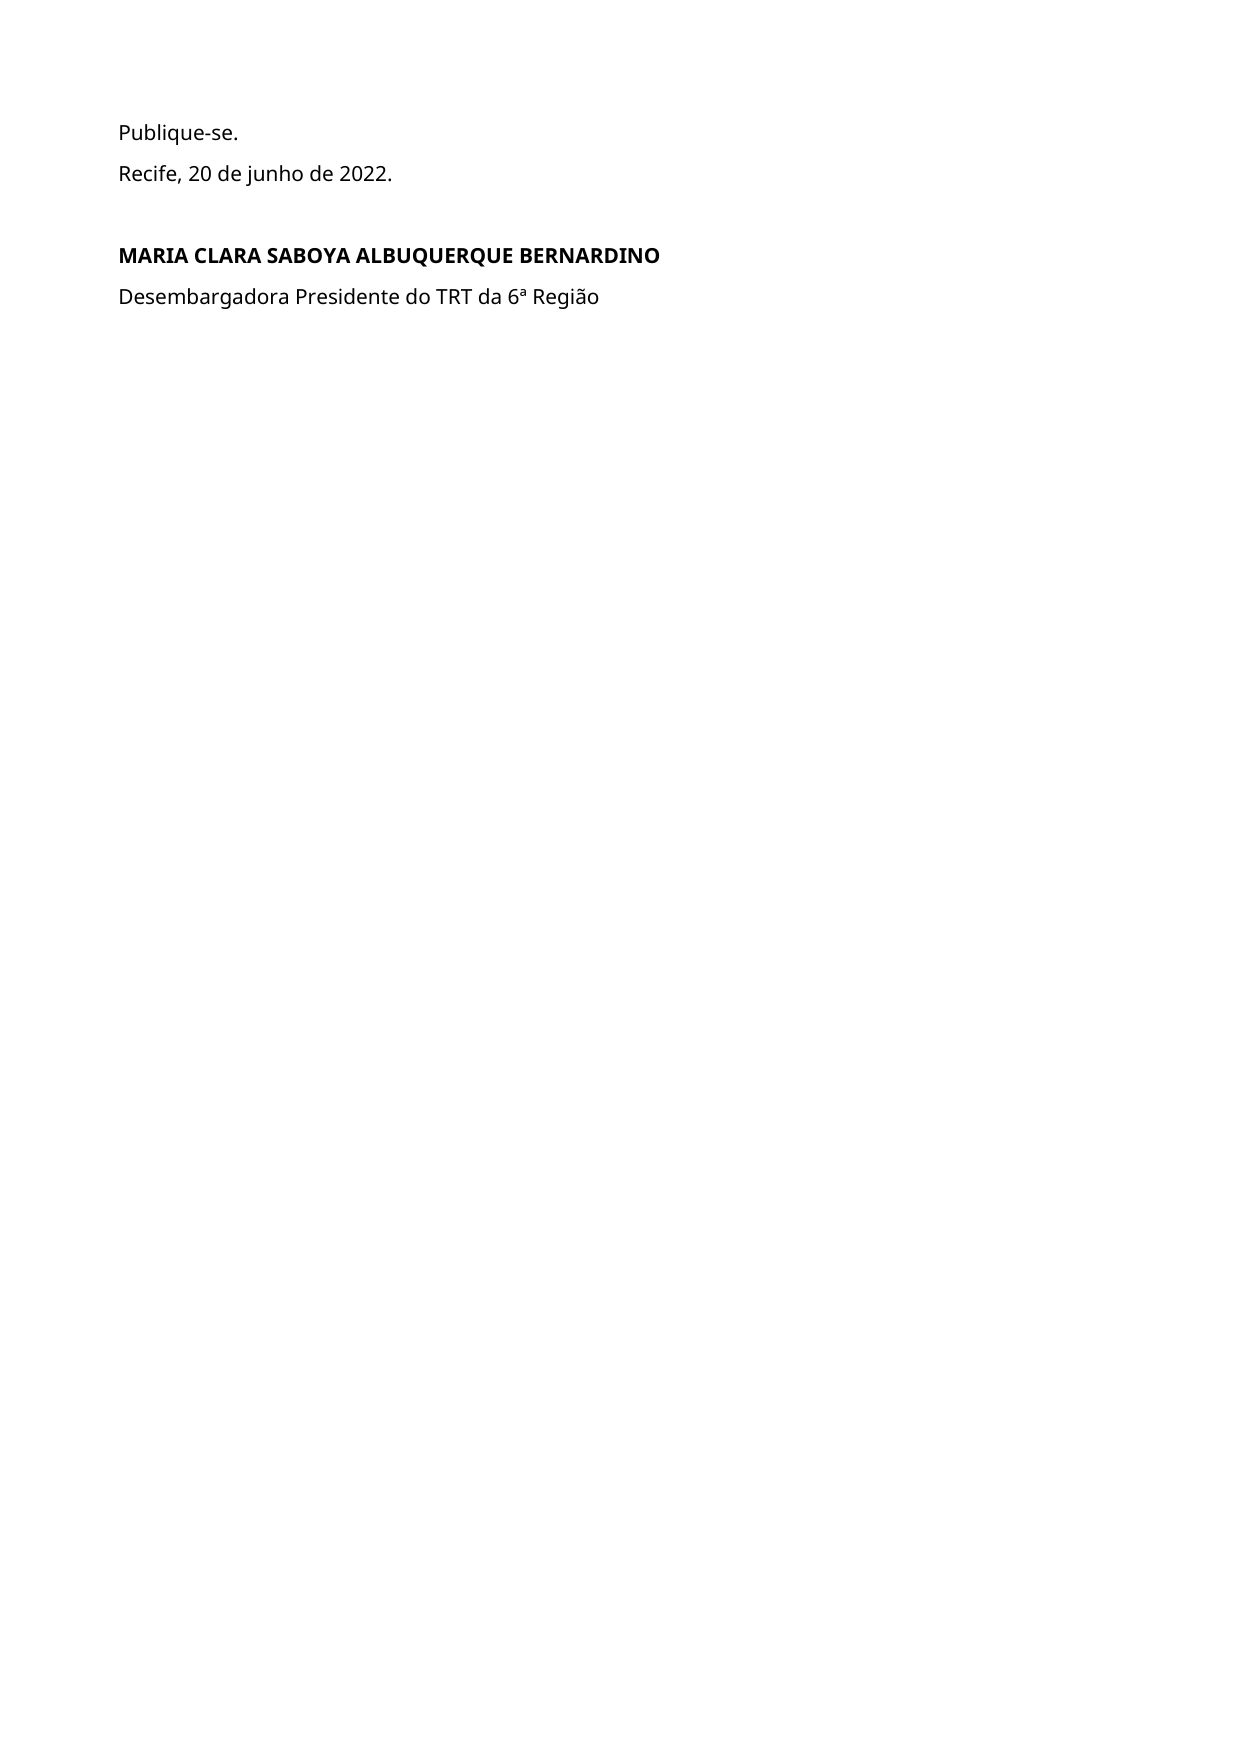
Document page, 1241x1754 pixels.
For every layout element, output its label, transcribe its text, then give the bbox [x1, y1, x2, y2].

text Desembargadora Presidente do TRT da 6ª Região [118, 282, 1107, 310]
text MARIA CLARA SABOYA ALBUQUERQUE BERNARDINO [118, 241, 1107, 269]
text Publique-se. [118, 118, 1107, 147]
text Recife, 20 de junho de 2022. [118, 159, 1107, 187]
